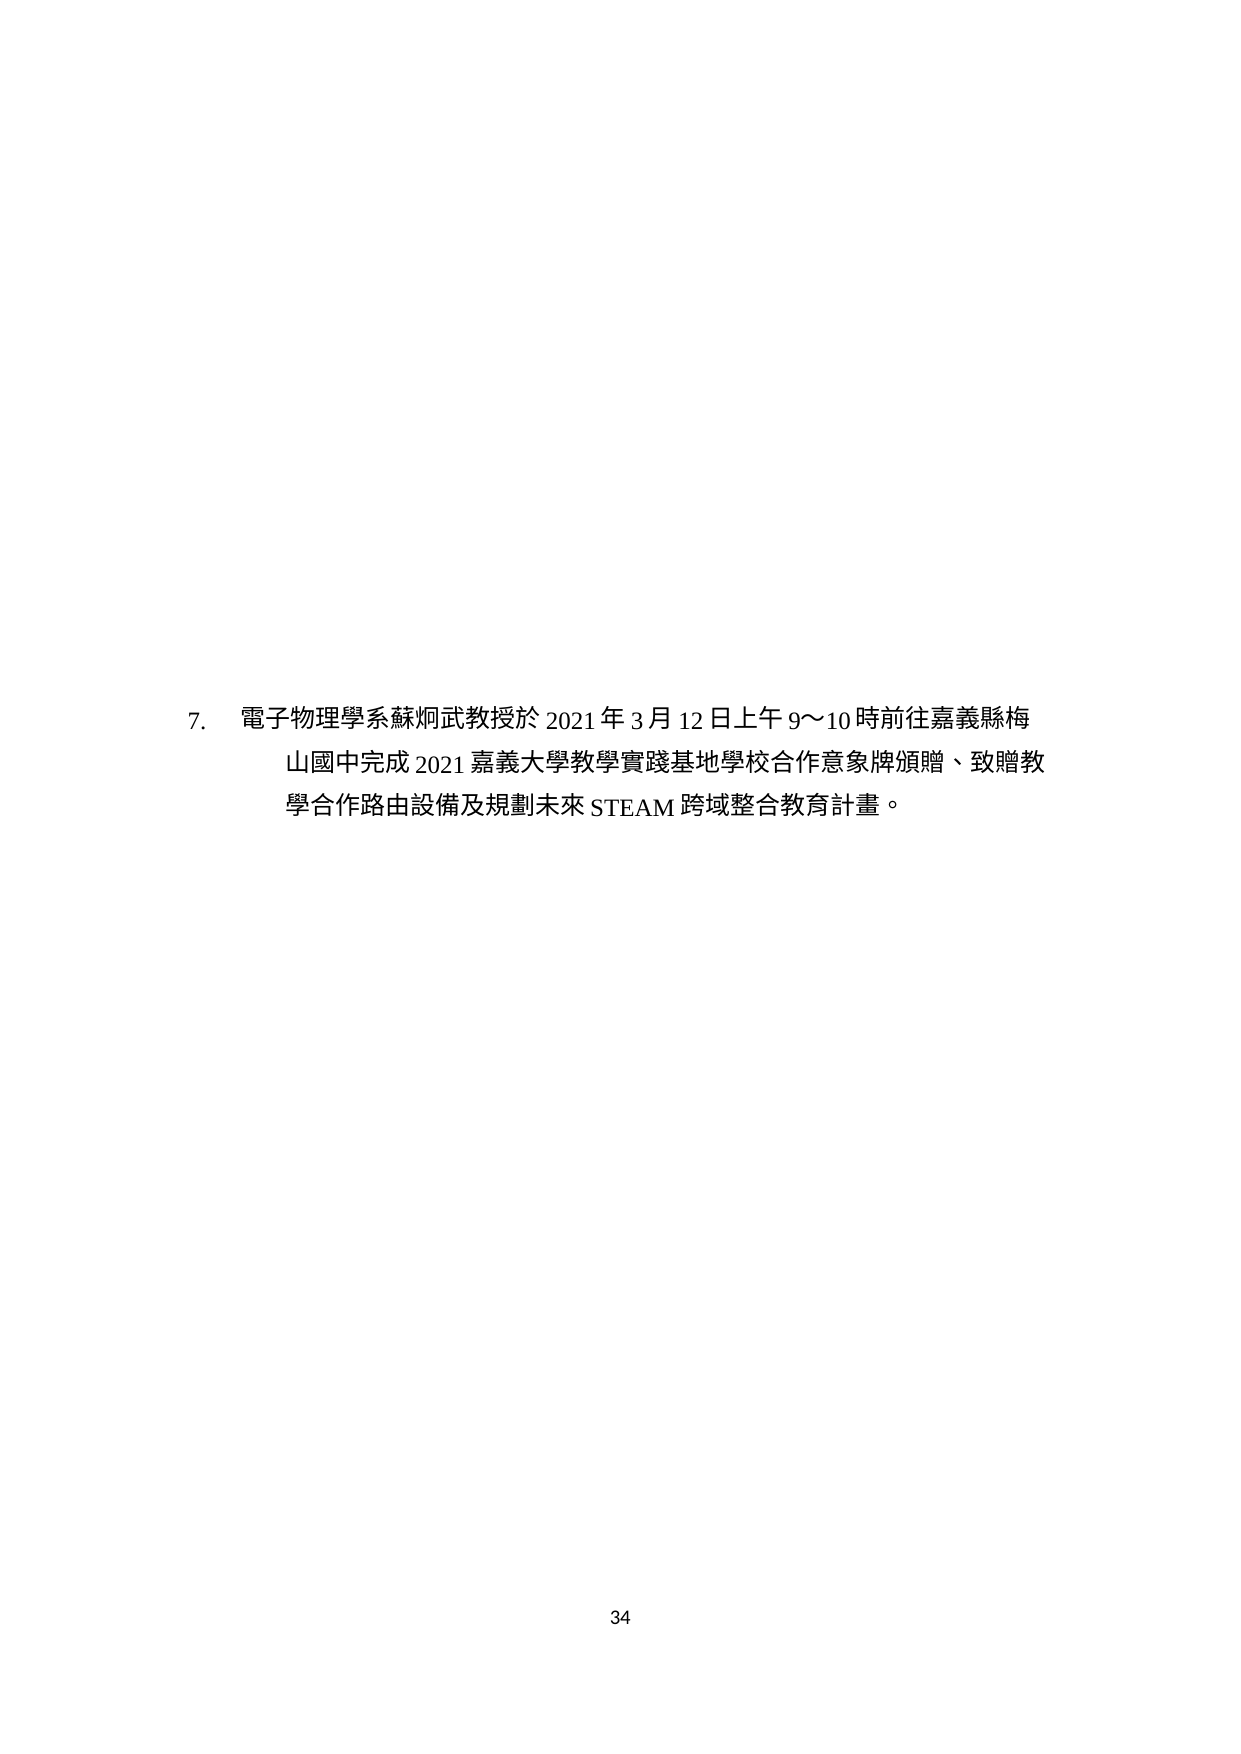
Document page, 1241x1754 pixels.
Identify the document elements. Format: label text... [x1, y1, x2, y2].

list 電子物理學系蘇炯武教授於2021年3月12日上午9～10時前往嘉義縣梅山國中完成2021嘉義大學教學實踐基地學校合作意象牌頒贈、致贈教學合作路由設備及規劃未來STEAM跨域整合教育計畫。 [187, 699, 1053, 822]
